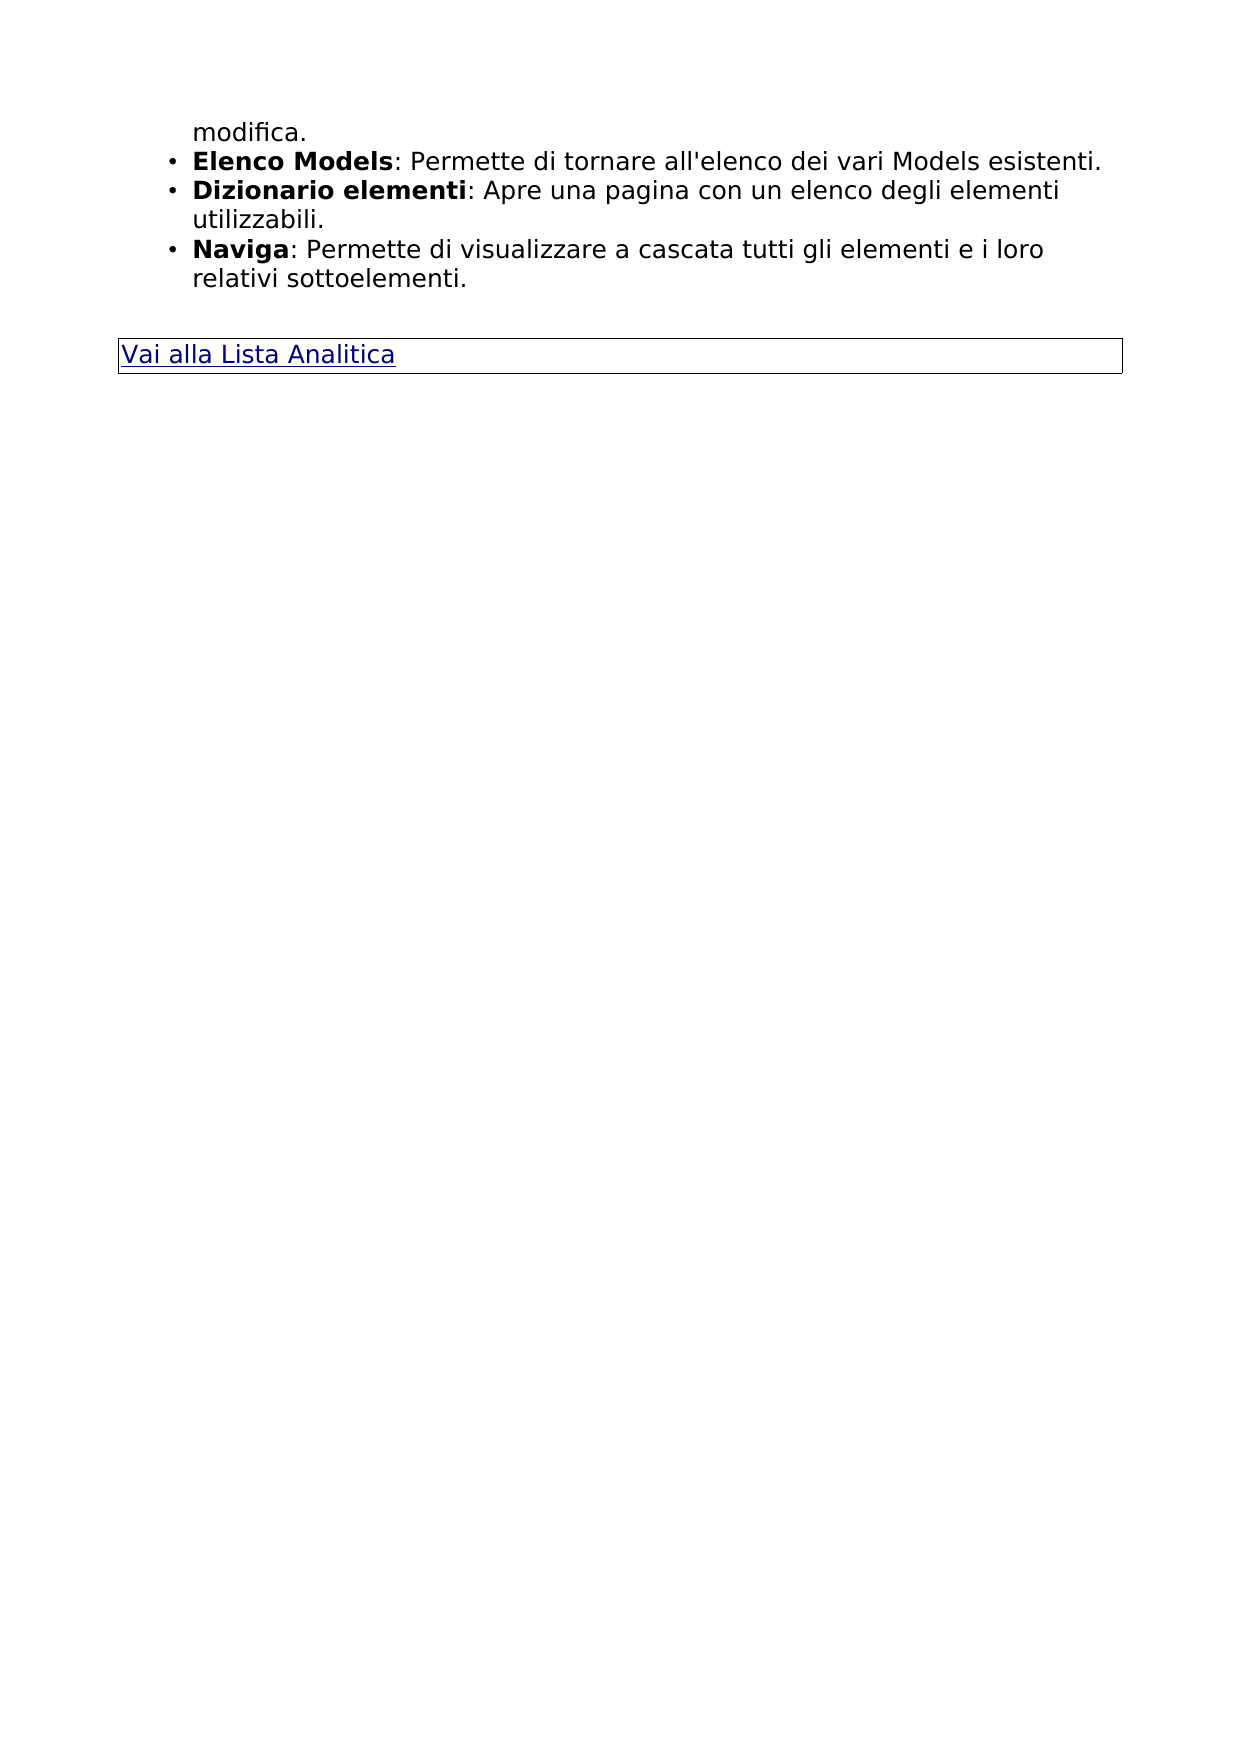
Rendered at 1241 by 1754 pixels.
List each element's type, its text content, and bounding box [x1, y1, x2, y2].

list Naviga: Permette di visualizzare a cascata tutti gli elementi e i loro relativi sottoelementi. [177, 235, 1122, 293]
list Dizionario elementi: Apre una pagina con un elenco degli elementi utilizzabili. [177, 176, 1122, 235]
list modifica. [177, 118, 1122, 147]
table_header Vai alla Lista Analitica [119, 339, 1122, 372]
list Elenco Models: Permette di tornare all'elenco dei vari Models esistenti. [177, 147, 1122, 176]
